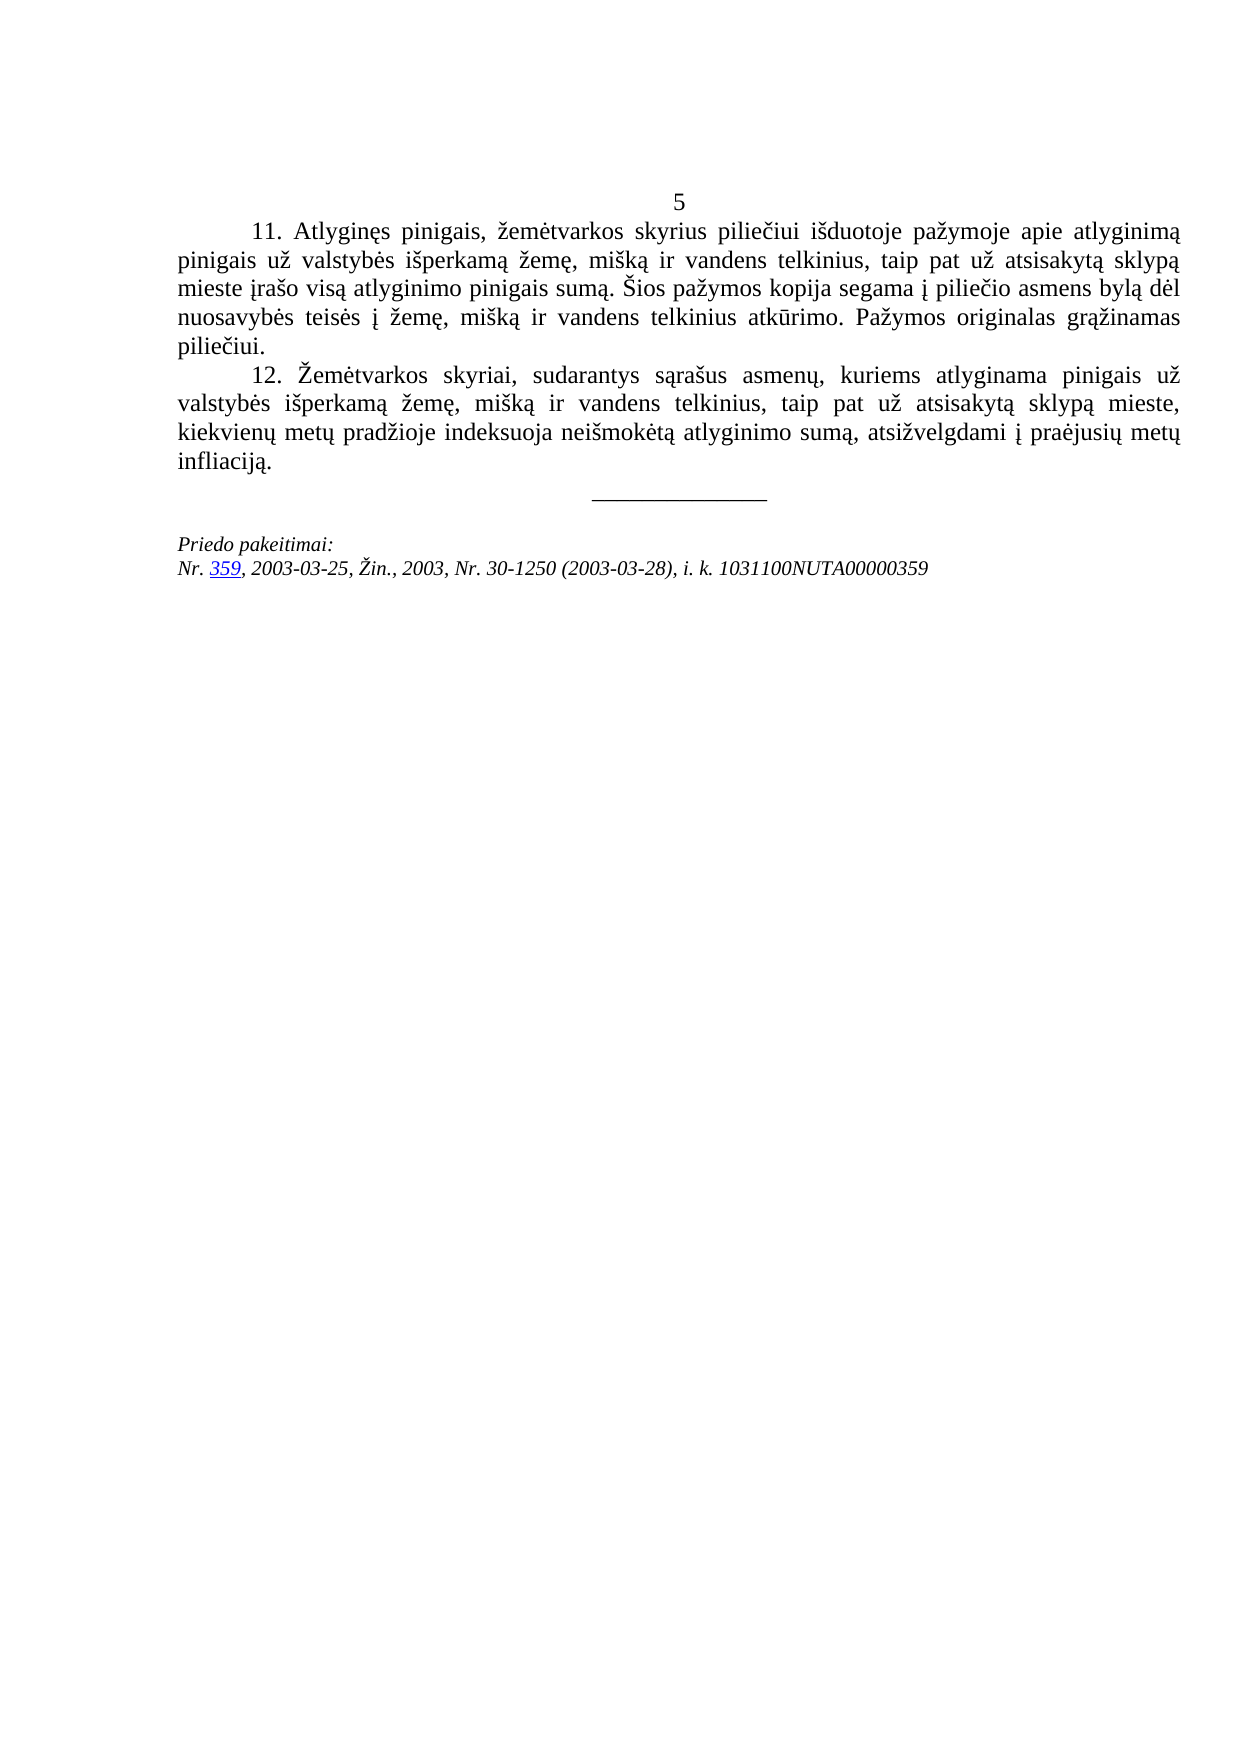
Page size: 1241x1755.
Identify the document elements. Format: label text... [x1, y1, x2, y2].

text 12. Žemėtvarkos skyriai, sudarantys sąrašus asmenų, kuriems atlyginama pinigais už valstybės išperkamą žemę, mišką ir vandens telkinius, taip pat už atsisakytą sklypą mieste, kiekvienų metų pradžioje indeksuoja neišmokėtą atlyginimo sumą, atsižvelgdami į praėjusių metų infliaciją. [177, 360, 1181, 475]
text ______________ [177, 475, 1181, 503]
text Priedo pakeitimai: [177, 532, 1181, 556]
text Nr. 359, 2003-03-25, Žin., 2003, Nr. 30-1250 (2003-03-28), i. k. 1031100NUTA00000359 [177, 556, 1181, 580]
text 11. Atlyginęs pinigais, žemėtvarkos skyrius piliečiui išduotoje pažymoje apie atlyginimą pinigais už valstybės išperkamą žemę, mišką ir vandens telkinius, taip pat už atsisakytą sklypą mieste įrašo visą atlyginimo pinigais sumą. Šios pažymos kopija segama į piliečio asmens bylą dėl nuosavybės teisės į žemę, mišką ir vandens telkinius atkūrimo. Pažymos originalas grąžinamas piliečiui. [177, 216, 1181, 360]
